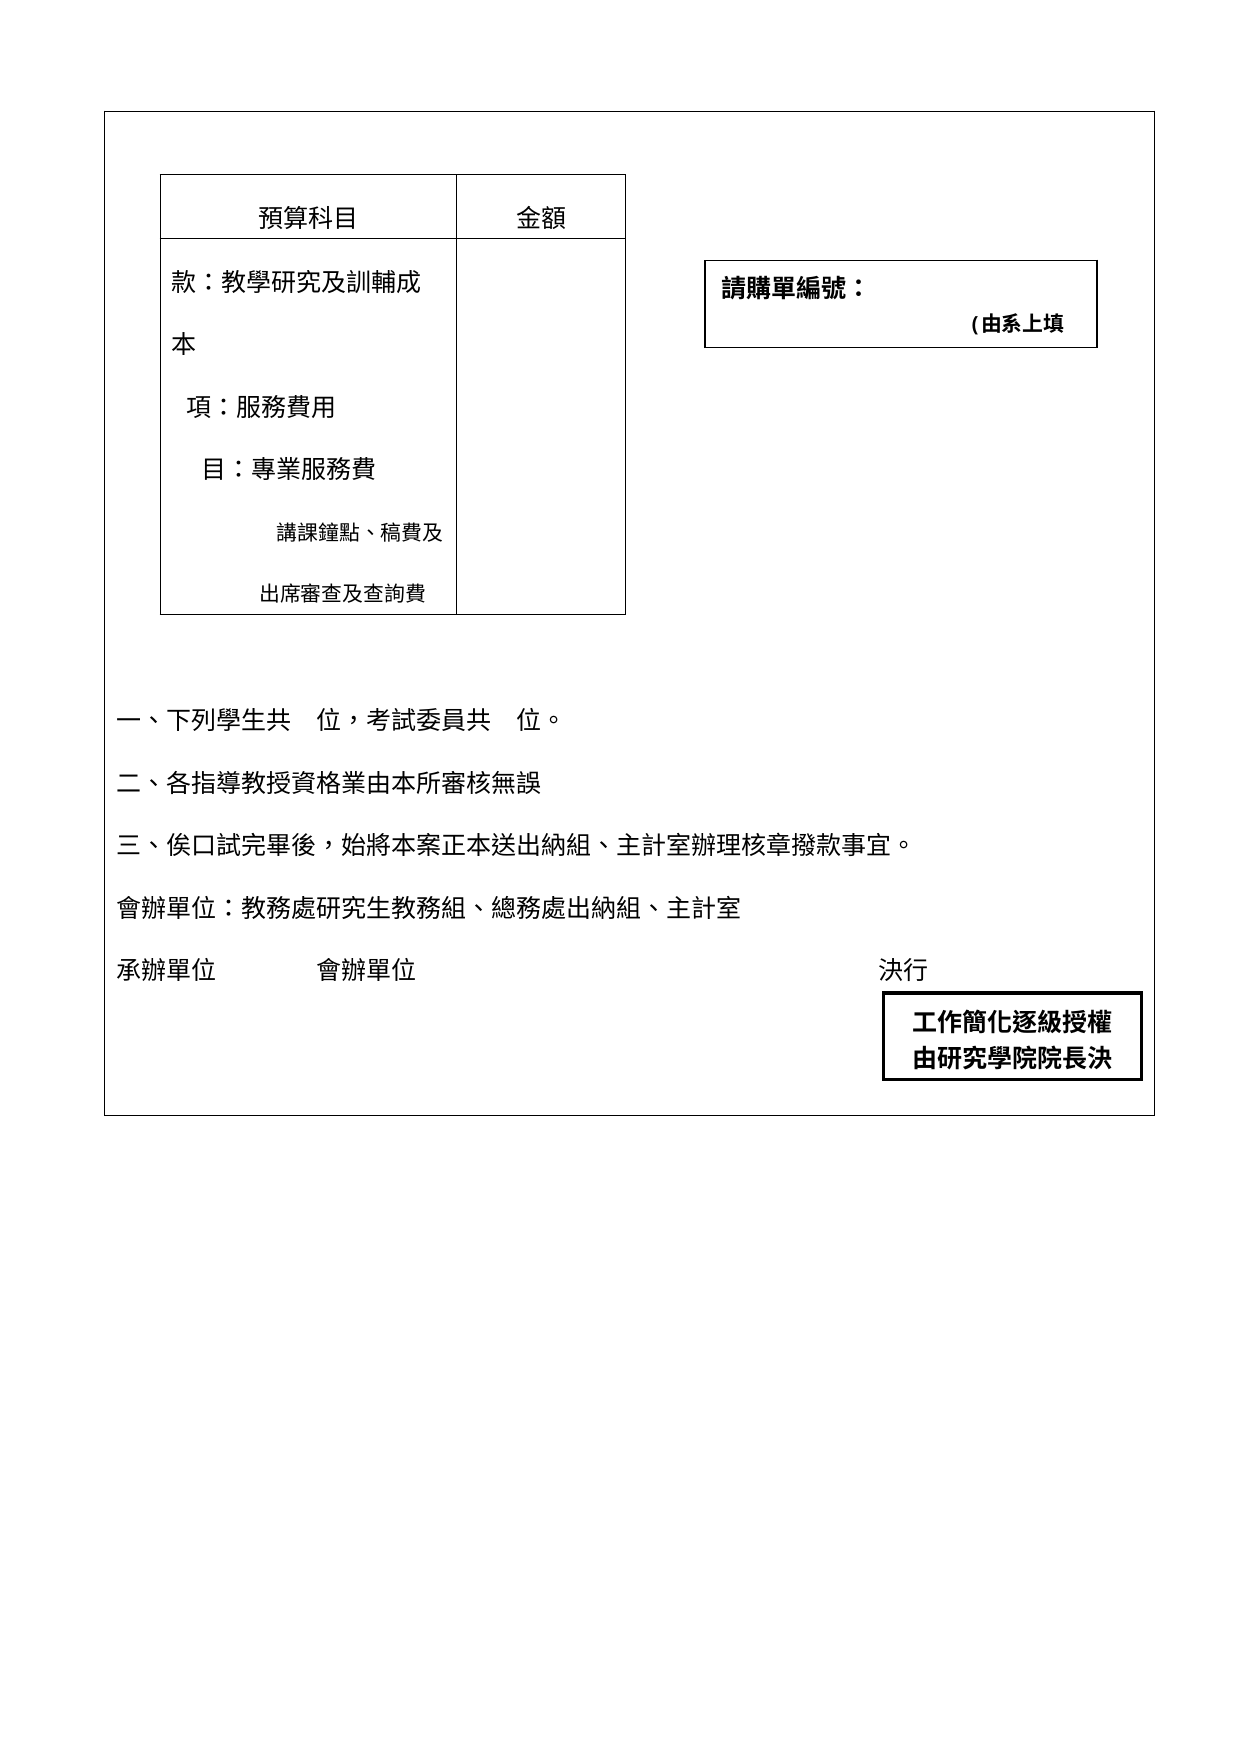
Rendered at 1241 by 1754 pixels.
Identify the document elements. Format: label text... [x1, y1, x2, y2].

table_cell [706, 261, 1096, 347]
table_cell [457, 239, 625, 614]
table_cell 款：教學研究及訓輔成本 項：服務費用 目：專業服務費 講課鐘點、稿費及出席審查及查詢費 [161, 239, 456, 614]
table_cell 一、下列學生共 位，考試委員共 位。 二、各指導教授資格業由本所審核無誤 三、俟口試完畢後，始將本案正本送出納組、主計室辦理核章撥款事宜。 會辦單位：教務處研究生教務組、總務處出納組、主計室 承辦單位 會辦單位 決行 [105, 112, 1154, 1115]
table_header 預算科目 [161, 175, 456, 238]
table_header 金額 [457, 175, 625, 238]
